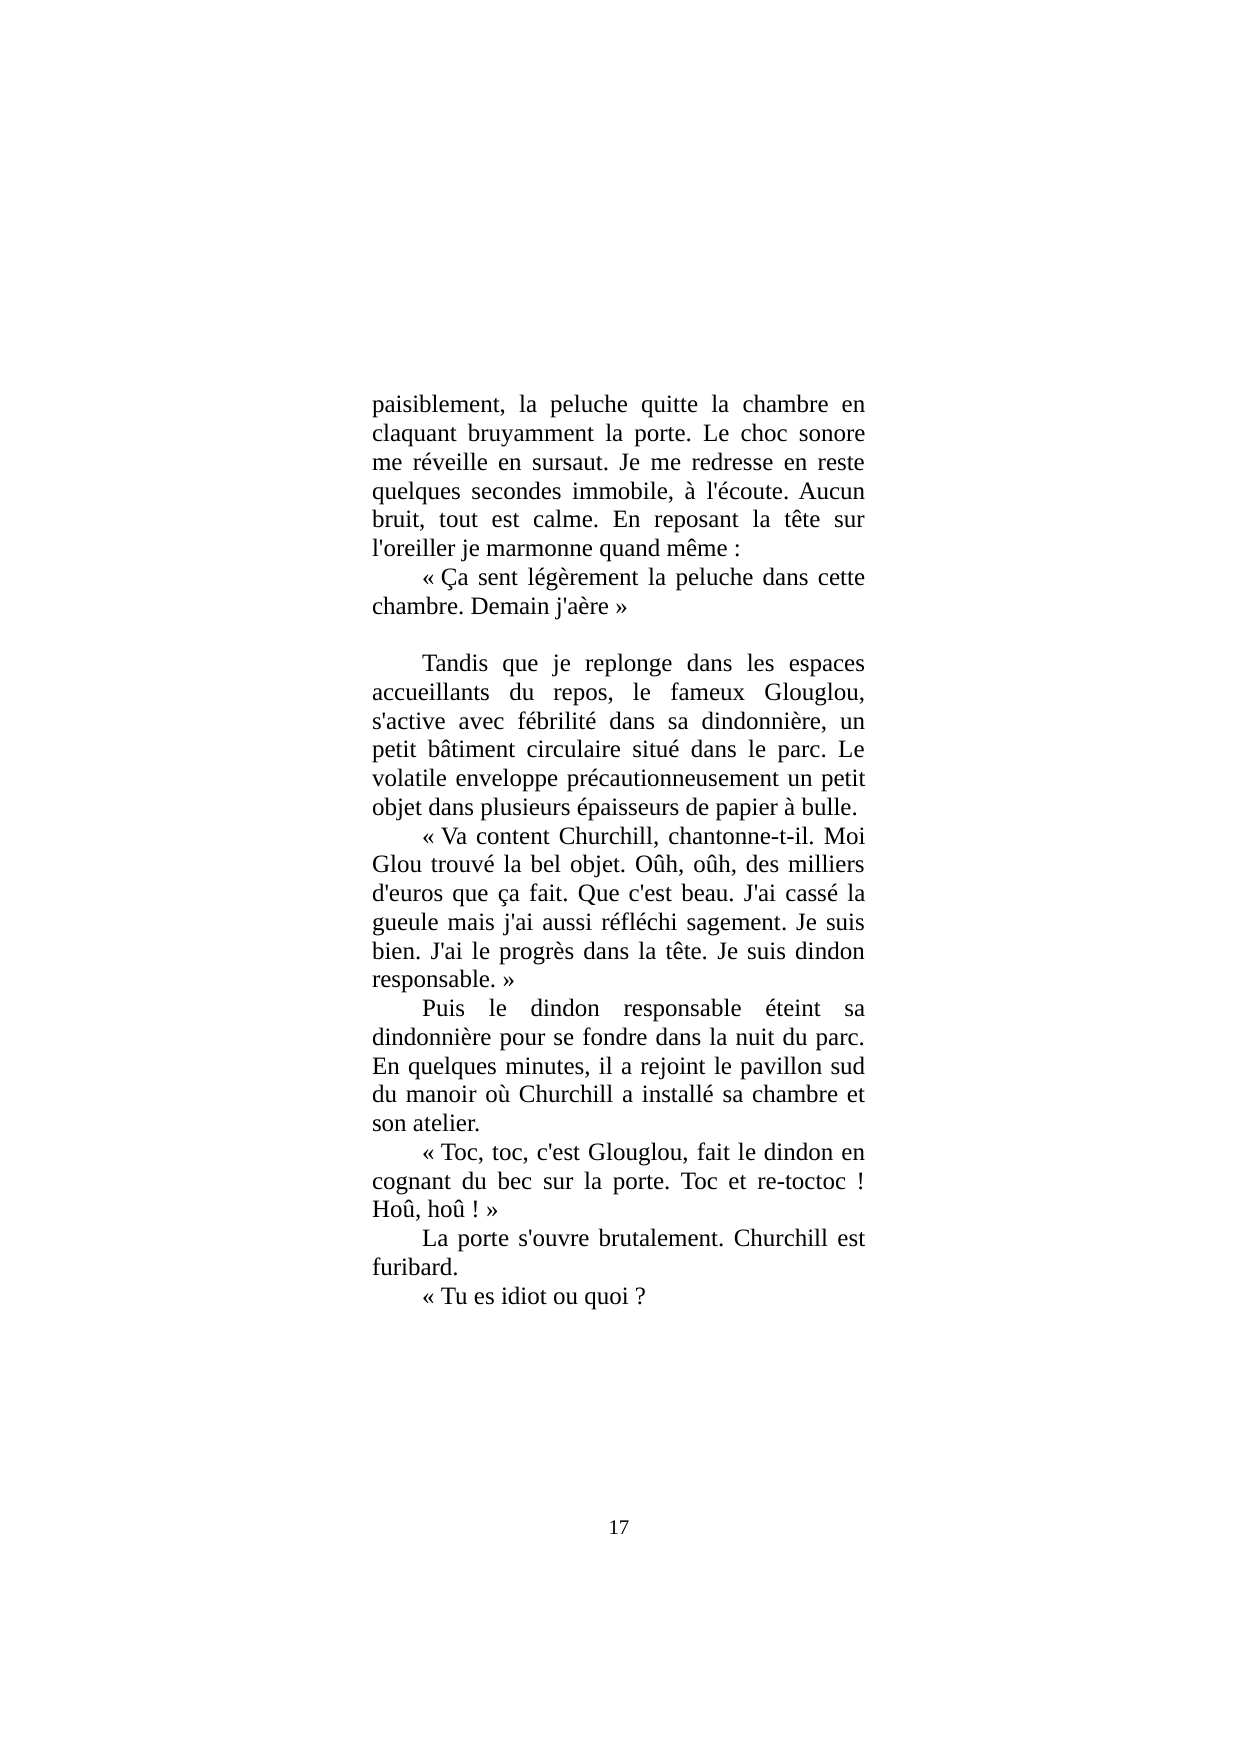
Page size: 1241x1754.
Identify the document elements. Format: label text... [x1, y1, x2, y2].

text « Ça sent légèrement la peluche dans cette chambre. Demain j'aère » [372, 562, 866, 619]
text « Toc, toc, c'est Glouglou, fait le dindon en cognant du bec sur la porte. Toc et re-toctoc ! Hoû, hoû ! » [372, 1137, 866, 1223]
text « Va content Churchill, chantonne-t-il. Moi Glou trouvé la bel objet. Oûh, oûh, des milliers d'euros que ça fait. Que c'est beau. J'ai cassé la gueule mais j'ai aussi réfléchi sagement. Je suis bien. J'ai le progrès dans la tête. Je suis dindon responsable. » [372, 821, 866, 993]
text Puis le dindon responsable éteint sa dindonnière pour se fondre dans la nuit du parc. En quelques minutes, il a rejoint le pavillon sud du manoir où Churchill a installé sa chambre et son atelier. [372, 993, 866, 1137]
text paisiblement, la peluche quitte la chambre en claquant bruyamment la porte. Le choc sonore me réveille en sursaut. Je me redresse en reste quelques secondes immobile, à l'écoute. Aucun bruit, tout est calme. En reposant la tête sur l'oreiller je marmonne quand même : [372, 389, 866, 562]
text La porte s'ouvre brutalement. Churchill est furibard. [372, 1223, 866, 1281]
text « Tu es idiot ou quoi ? [372, 1281, 866, 1309]
text Tandis que je replonge dans les espaces accueillants du repos, le fameux Glouglou, s'active avec fébrilité dans sa dindonnière, un petit bâtiment circulaire situé dans le parc. Le volatile enveloppe précautionneusement un petit objet dans plusieurs épaisseurs de papier à bulle. [372, 648, 866, 821]
